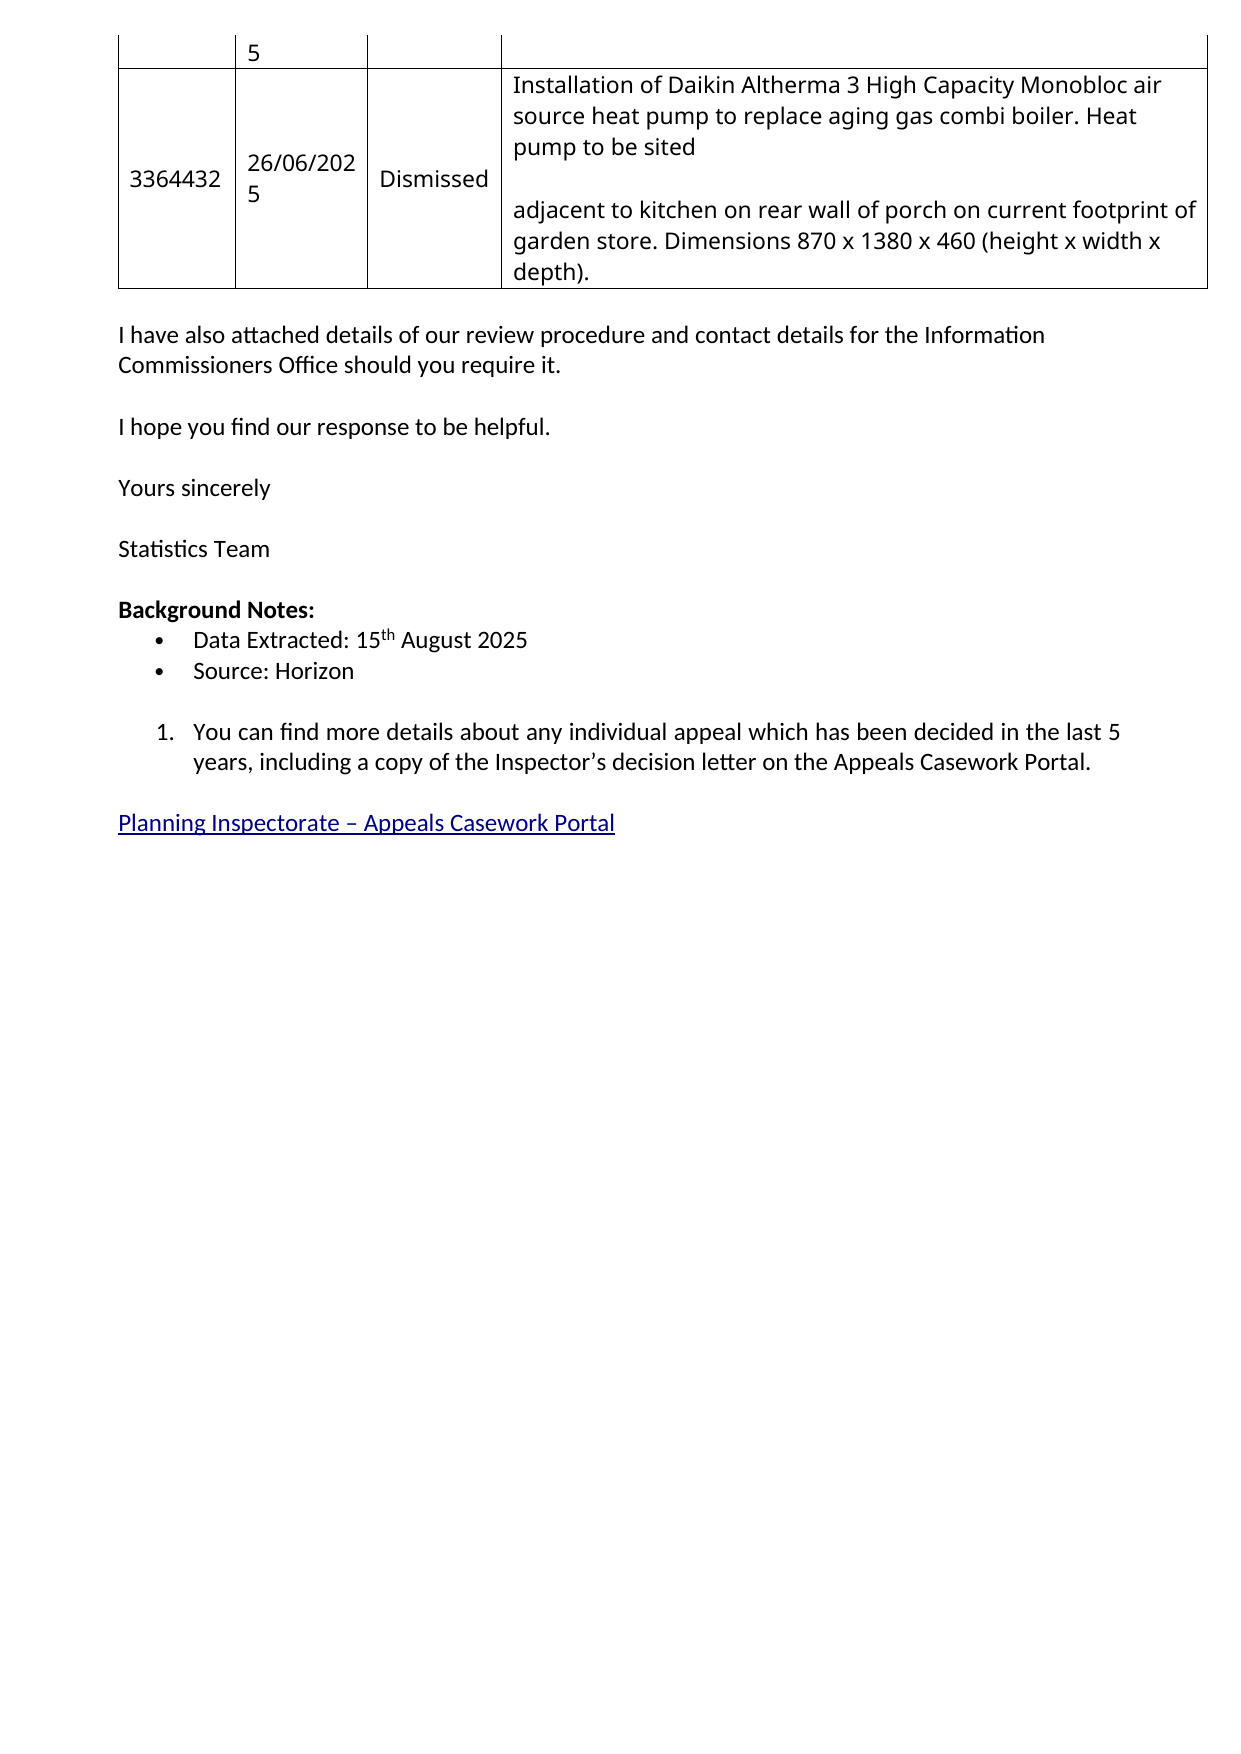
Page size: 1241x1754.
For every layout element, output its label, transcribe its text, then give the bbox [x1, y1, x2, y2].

table_cell Dismissed [368, 69, 501, 287]
table_cell [119, 35, 235, 68]
text Background Notes: [118, 594, 1122, 624]
table_cell 3364432 [119, 69, 235, 287]
table_cell 26/06/2025 [236, 69, 367, 287]
table_cell 5 [236, 35, 367, 68]
text Statistics Team [118, 533, 1122, 563]
list Source: Horizon [156, 655, 1122, 685]
table_cell ERECTION OF FREESTANDING 10KW AIR SOURCE HEAT PUMP [502, 35, 1207, 68]
list You can find more details about any individual appeal which has been decided in the last 5 years, including a copy of the Inspector’s decision letter on the Appeals Casework Portal. [156, 716, 1122, 777]
table_cell Installation of Daikin Altherma 3 High Capacity Monobloc air source heat pump to replace aging gas combi boiler. Heat pump to be sited adjacent to kitchen on rear wall of porch on current footprint of garden store. Dimensions 870 x 1380 x 460 (height x width x depth). [502, 69, 1207, 287]
text Planning Inspectorate – Appeals Casework Portal [118, 807, 1122, 838]
table_cell [368, 35, 501, 68]
text I hope you find our response to be helpful. [118, 411, 1122, 441]
text I have also attached details of our review procedure and contact details for the Information Commissioners Office should you require it. [118, 319, 1122, 380]
text Yours sincerely [118, 472, 1122, 502]
list Data Extracted: 15th August 2025 [156, 624, 1122, 655]
